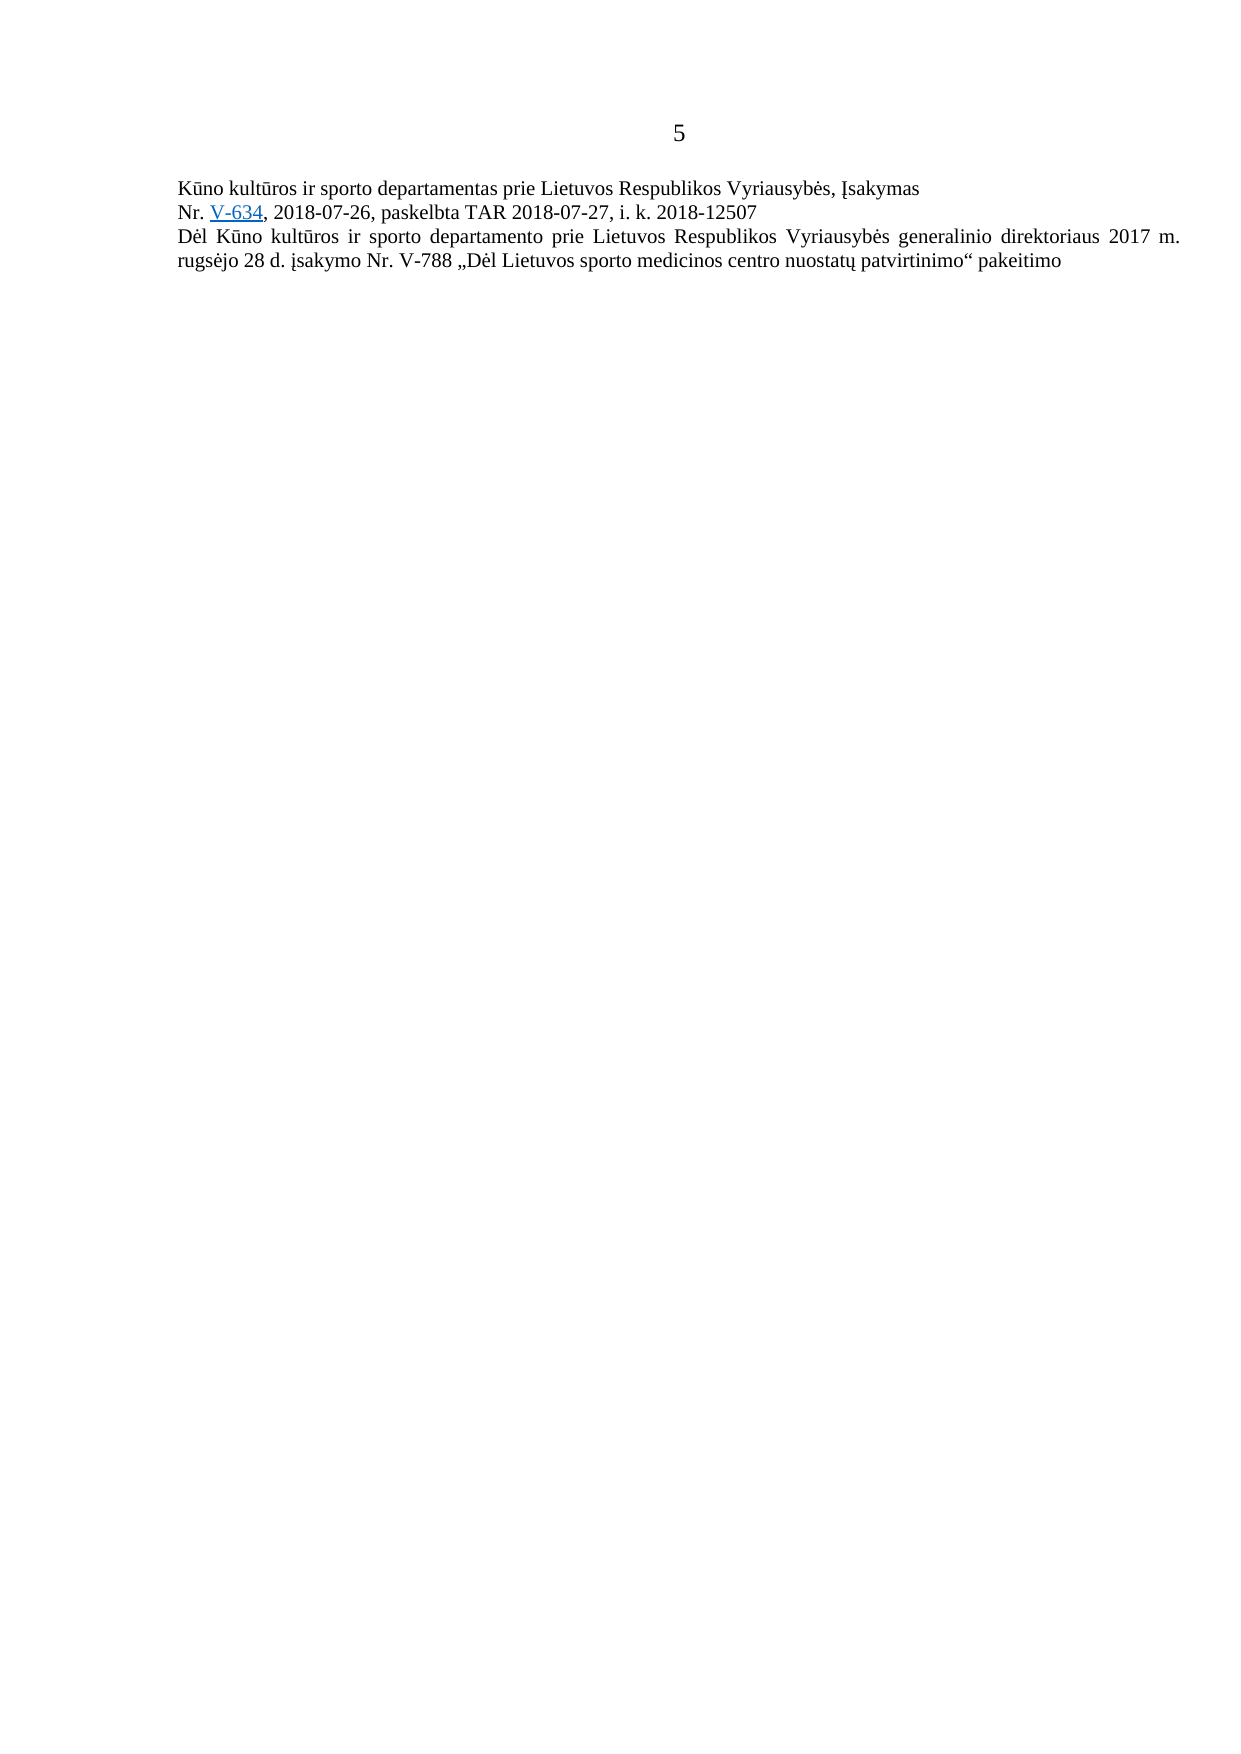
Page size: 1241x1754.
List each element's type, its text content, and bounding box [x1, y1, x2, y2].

text Nr. V-634, 2018-07-26, paskelbta TAR 2018-07-27, i. k. 2018-12507 [177, 200, 1181, 224]
text Dėl Kūno kultūros ir sporto departamento prie Lietuvos Respublikos Vyriausybės generalinio direktoriaus 2017 m. rugsėjo 28 d. įsakymo Nr. V-788 „Dėl Lietuvos sporto medicinos centro nuostatų patvirtinimo“ pakeitimo [177, 224, 1181, 272]
text Kūno kultūros ir sporto departamentas prie Lietuvos Respublikos Vyriausybės, Įsakymas [177, 176, 1181, 200]
